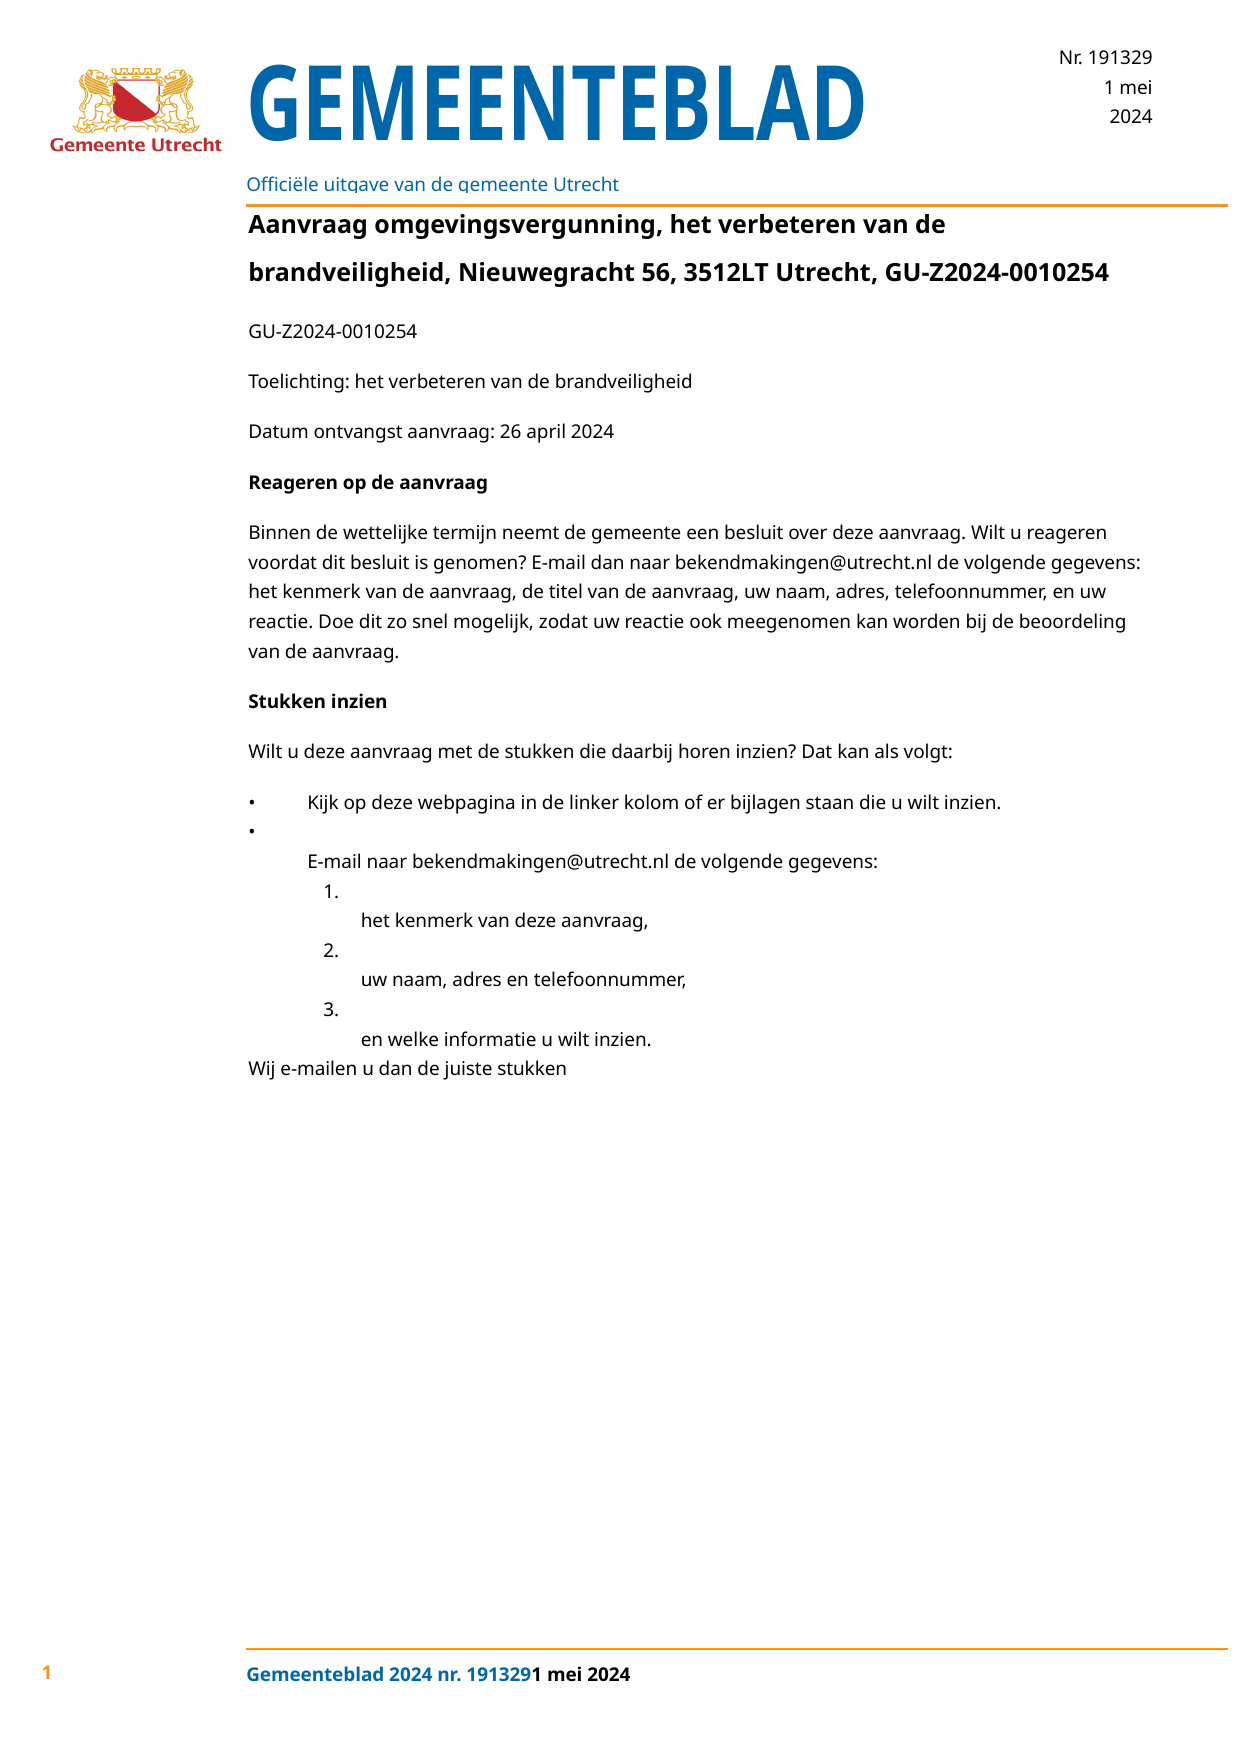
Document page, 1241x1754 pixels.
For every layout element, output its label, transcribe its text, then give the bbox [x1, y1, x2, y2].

text Datum ontvangst aanvraag: 26 april 2024 [248, 419, 1152, 444]
text Reageren op de aanvraag [248, 469, 1152, 495]
text Binnen de wettelijke termijn neemt de gemeente een besluit over deze aanvraag. Wilt u reageren voordat dit besluit is genomen? E-mail dan naar bekendmakingen@utrecht.nl de volgende gegevens: het kenmerk van de aanvraag, de titel van de aanvraag, uw naam, adres, telefoonnummer, en uw reactie. Doe dit zo snel mogelijk, zodat uw reactie ook meegenomen kan worden bij de beoordeling van de aanvraag. [248, 519, 1152, 664]
list Kijk op deze webpagina in de linker kolom of er bijlagen staan die u wilt inzien. [248, 789, 1152, 815]
text Wilt u deze aanvraag met de stukken die daarbij horen inzien? Dat kan als volgt: [248, 739, 1152, 764]
picture [41, 47, 231, 172]
text GU-Z2024-0010254 [248, 318, 1152, 344]
text Wij e-mailen u dan de juiste stukken [248, 1055, 1152, 1081]
list het kenmerk van deze aanvraag, [323, 907, 1152, 933]
list en welke informatie u wilt inzien. [323, 1026, 1152, 1052]
list E-mail naar bekendmakingen@utrecht.nl de volgende gegevens: [248, 848, 1152, 874]
text Toelichting: het verbeteren van de brandveiligheid [248, 368, 1152, 394]
list uw naam, adres en telefoonnummer, [323, 967, 1152, 992]
text Stukken inzien [248, 688, 1152, 714]
text Aanvraag omgevingsvergunning, het verbeteren van de brandveiligheid, Nieuwegracht 56, 3512LT Utrecht, GU-Z2024-0010254 [248, 207, 1152, 288]
